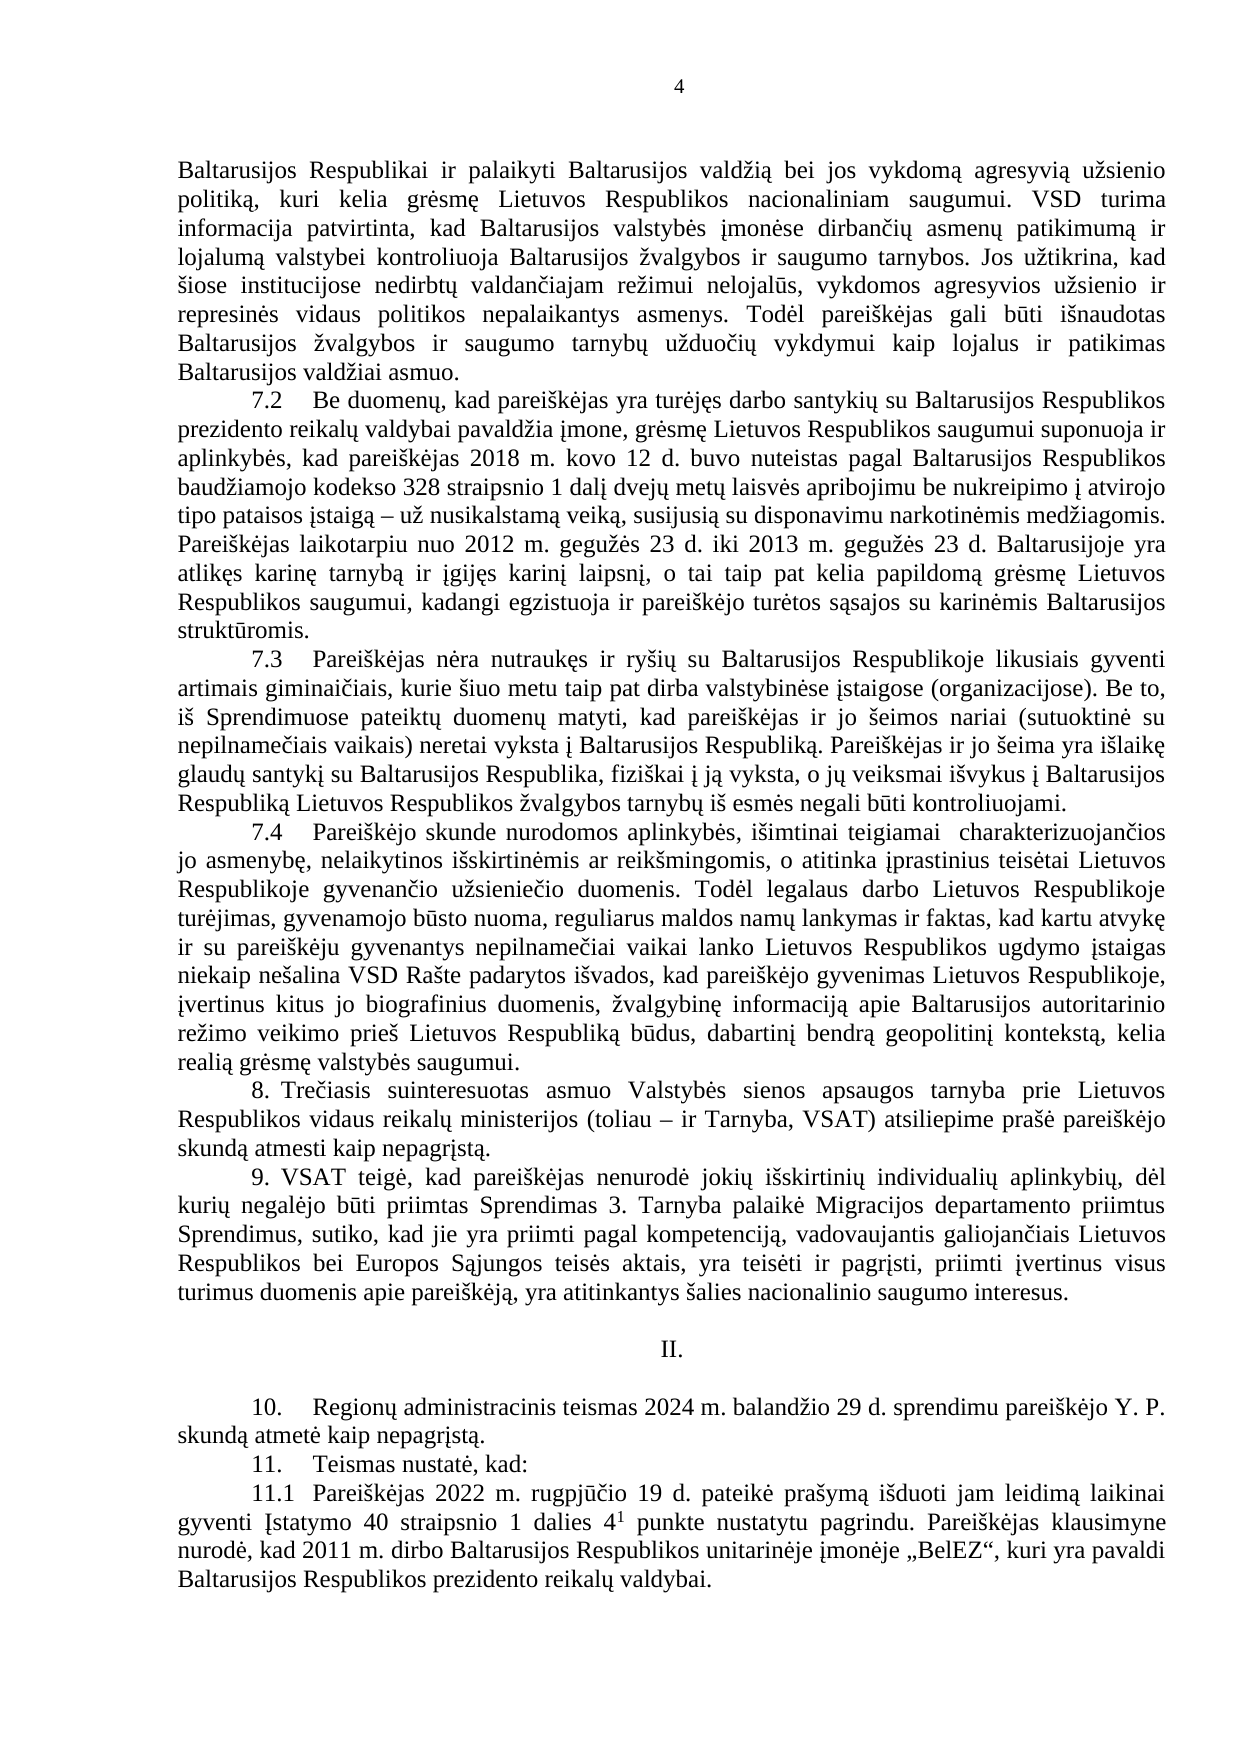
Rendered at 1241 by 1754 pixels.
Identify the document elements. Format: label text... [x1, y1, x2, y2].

text Baltarusijos Respublikai ir palaikyti Baltarusijos valdžią bei jos vykdomą agresyvią užsienio politiką, kuri kelia grėsmę Lietuvos Respublikos nacionaliniam saugumui. VSD turima informacija patvirtinta, kad Baltarusijos valstybės įmonėse dirbančių asmenų patikimumą ir lojalumą valstybei kontroliuoja Baltarusijos žvalgybos ir saugumo tarnybos. Jos užtikrina, kad šiose institucijose nedirbtų valdančiajam režimui nelojalūs, vykdomos agresyvios užsienio ir represinės vidaus politikos nepalaikantys asmenys. Todėl pareiškėjas gali būti išnaudotas Baltarusijos žvalgybos ir saugumo tarnybų užduočių vykdymui kaip lojalus ir patikimas Baltarusijos valdžiai asmuo. [177, 155, 1167, 385]
text 7.3 Pareiškėjas nėra nutraukęs ir ryšių su Baltarusijos Respublikoje likusiais gyventi artimais giminaičiais, kurie šiuo metu taip pat dirba valstybinėse įstaigose (organizacijose). Be to, iš Sprendimuose pateiktų duomenų matyti, kad pareiškėjas ir jo šeimos nariai (sutuoktinė su nepilnamečiais vaikais) neretai vyksta į Baltarusijos Respubliką. Pareiškėjas ir jo šeima yra išlaikę glaudų santykį su Baltarusijos Respublika, fiziškai į ją vyksta, o jų veiksmai išvykus į Baltarusijos Respubliką Lietuvos Respublikos žvalgybos tarnybų iš esmės negali būti kontroliuojami. [177, 644, 1167, 817]
text 9. VSAT teigė, kad pareiškėjas nenurodė jokių išskirtinių individualių aplinkybių, dėl kurių negalėjo būti priimtas Sprendimas 3. Tarnyba palaikė Migracijos departamento priimtus Sprendimus, sutiko, kad jie yra priimti pagal kompetenciją, vadovaujantis galiojančiais Lietuvos Respublikos bei Europos Sąjungos teisės aktais, yra teisėti ir pagrįsti, priimti įvertinus visus turimus duomenis apie pareiškėją, yra atitinkantys šalies nacionalinio saugumo interesus. [177, 1162, 1167, 1305]
text 11.1 Pareiškėjas 2022 m. rugpjūčio 19 d. pateikė prašymą išduoti jam leidimą laikinai gyventi Įstatymo 40 straipsnio 1 dalies 41 punkte nustatytu pagrindu. Pareiškėjas klausimyne nurodė, kad 2011 m. dirbo Baltarusijos Respublikos unitarinėje įmonėje „BelEZ“, kuri yra pavaldi Baltarusijos Respublikos prezidento reikalų valdybai. [177, 1478, 1167, 1593]
text 7.4 Pareiškėjo skunde nurodomos aplinkybės, išimtinai teigiamai charakterizuojančios jo asmenybę, nelaikytinos išskirtinėmis ar reikšmingomis, o atitinka įprastinius teisėtai Lietuvos Respublikoje gyvenančio užsieniečio duomenis. Todėl legalaus darbo Lietuvos Respublikoje turėjimas, gyvenamojo būsto nuoma, reguliarus maldos namų lankymas ir faktas, kad kartu atvykę ir su pareiškėju gyvenantys nepilnamečiai vaikai lanko Lietuvos Respublikos ugdymo įstaigas niekaip nešalina VSD Rašte padarytos išvados, kad pareiškėjo gyvenimas Lietuvos Respublikoje, įvertinus kitus jo biografinius duomenis, žvalgybinę informaciją apie Baltarusijos autoritarinio režimo veikimo prieš Lietuvos Respubliką būdus, dabartinį bendrą geopolitinį kontekstą, kelia realią grėsmę valstybės saugumui. [177, 817, 1167, 1075]
text 11. Teismas nustatė, kad: [177, 1449, 1167, 1478]
text 7.2 Be duomenų, kad pareiškėjas yra turėjęs darbo santykių su Baltarusijos Respublikos prezidento reikalų valdybai pavaldžia įmone, grėsmę Lietuvos Respublikos saugumui suponuoja ir aplinkybės, kad pareiškėjas 2018 m. kovo 12 d. buvo nuteistas pagal Baltarusijos Respublikos baudžiamojo kodekso 328 straipsnio 1 dalį dvejų metų laisvės apribojimu be nukreipimo į atvirojo tipo pataisos įstaigą – už nusikalstamą veiką, susijusią su disponavimu narkotinėmis medžiagomis. Pareiškėjas laikotarpiu nuo 2012 m. gegužės 23 d. iki 2013 m. gegužės 23 d. Baltarusijoje yra atlikęs karinę tarnybą ir įgijęs karinį laipsnį, o tai taip pat kelia papildomą grėsmę Lietuvos Respublikos saugumui, kadangi egzistuoja ir pareiškėjo turėtos sąsajos su karinėmis Baltarusijos struktūromis. [177, 385, 1167, 644]
text 10. Regionų administracinis teismas 2024 m. balandžio 29 d. sprendimu pareiškėjo Y. P. skundą atmetė kaip nepagrįstą. [177, 1392, 1167, 1449]
text II. [177, 1334, 1167, 1363]
text 8. Trečiasis suinteresuotas asmuo Valstybės sienos apsaugos tarnyba prie Lietuvos Respublikos vidaus reikalų ministerijos (toliau – ir Tarnyba, VSAT) atsiliepime prašė pareiškėjo skundą atmesti kaip nepagrįstą. [177, 1075, 1167, 1162]
